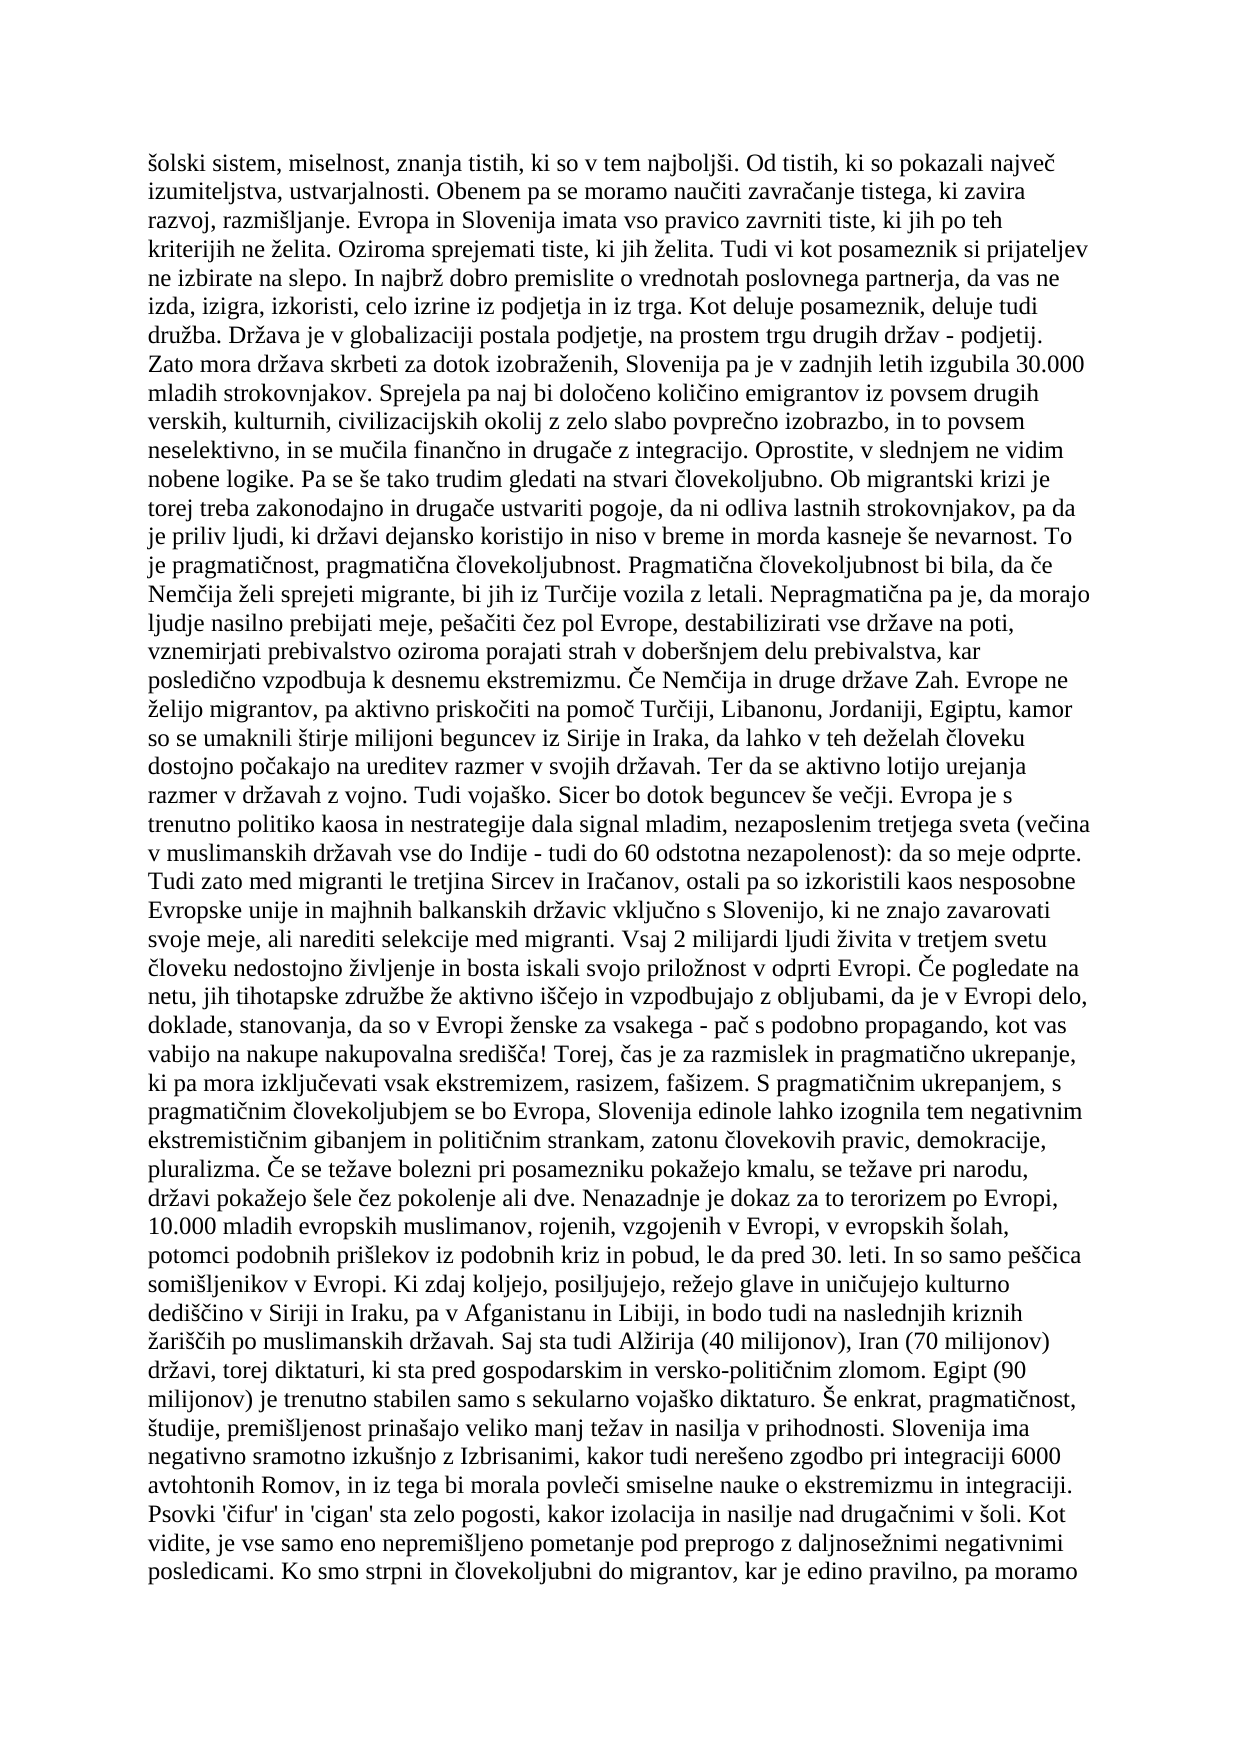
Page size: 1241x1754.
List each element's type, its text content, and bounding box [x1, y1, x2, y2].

text šolski sistem, miselnost, znanja tistih, ki so v tem najboljši. Od tistih, ki so pokazali največ izumiteljstva, ustvarjalnosti. Obenem pa se moramo naučiti zavračanje tistega, ki zavira razvoj, razmišljanje. Evropa in Slovenija imata vso pravico zavrniti tiste, ki jih po teh kriterijih ne želita. Oziroma sprejemati tiste, ki jih želita. Tudi vi kot posameznik si prijateljev ne izbirate na slepo. In najbrž dobro premislite o vrednotah poslovnega partnerja, da vas ne izda, izigra, izkoristi, celo izrine iz podjetja in iz trga. Kot deluje posameznik, deluje tudi družba. Država je v globalizaciji postala podjetje, na prostem trgu drugih držav - podjetij. Zato mora država skrbeti za dotok izobraženih, Slovenija pa je v zadnjih letih izgubila 30.000 mladih strokovnjakov. Sprejela pa naj bi določeno količino emigrantov iz povsem drugih verskih, kulturnih, civilizacijskih okolij z zelo slabo povprečno izobrazbo, in to povsem neselektivno, in se mučila finančno in drugače z integracijo. Oprostite, v slednjem ne vidim nobene logike. Pa se še tako trudim gledati na stvari človekoljubno. Ob migrantski krizi je torej treba zakonodajno in drugače ustvariti pogoje, da ni odliva lastnih strokovnjakov, pa da je priliv ljudi, ki državi dejansko koristijo in niso v breme in morda kasneje še nevarnost. To je pragmatičnost, pragmatična človekoljubnost. Pragmatična človekoljubnost bi bila, da če Nemčija želi sprejeti migrante, bi jih iz Turčije vozila z letali. Nepragmatična pa je, da morajo ljudje nasilno prebijati meje, pešačiti čez pol Evrope, destabilizirati vse države na poti, vznemirjati prebivalstvo oziroma porajati strah v doberšnjem delu prebivalstva, kar posledično vzpodbuja k desnemu ekstremizmu. Če Nemčija in druge države Zah. Evrope ne želijo migrantov, pa aktivno priskočiti na pomoč Turčiji, Libanonu, Jordaniji, Egiptu, kamor so se umaknili štirje milijoni beguncev iz Sirije in Iraka, da lahko v teh deželah človeku dostojno počakajo na ureditev razmer v svojih državah. Ter da se aktivno lotijo urejanja razmer v državah z vojno. Tudi vojaško. Sicer bo dotok beguncev še večji. Evropa je s trenutno politiko kaosa in nestrategije dala signal mladim, nezaposlenim tretjega sveta (večina v muslimanskih državah vse do Indije - tudi do 60 odstotna nezapolenost): da so meje odprte. Tudi zato med migranti le tretjina Sircev in Iračanov, ostali pa so izkoristili kaos nesposobne Evropske unije in majhnih balkanskih državic vključno s Slovenijo, ki ne znajo zavarovati svoje meje, ali narediti selekcije med migranti. Vsaj 2 milijardi ljudi živita v tretjem svetu človeku nedostojno življenje in bosta iskali svojo priložnost v odprti Evropi. Če pogledate na netu, jih tihotapske združbe že aktivno iščejo in vzpodbujajo z obljubami, da je v Evropi delo, doklade, stanovanja, da so v Evropi ženske za vsakega - pač s podobno propagando, kot vas vabijo na nakupe nakupovalna središča! Torej, čas je za razmislek in pragmatično ukrepanje, ki pa mora izključevati vsak ekstremizem, rasizem, fašizem. S pragmatičnim ukrepanjem, s pragmatičnim človekoljubjem se bo Evropa, Slovenija edinole lahko izognila tem negativnim ekstremističnim gibanjem in političnim strankam, zatonu človekovih pravic, demokracije, pluralizma. Če se težave bolezni pri posamezniku pokažejo kmalu, se težave pri narodu, državi pokažejo šele čez pokolenje ali dve. Nenazadnje je dokaz za to terorizem po Evropi, 10.000 mladih evropskih muslimanov, rojenih, vzgojenih v Evropi, v evropskih šolah, potomci podobnih prišlekov iz podobnih kriz in pobud, le da pred 30. leti. In so samo peščica somišljenikov v Evropi. Ki zdaj koljejo, posiljujejo, režejo glave in uničujejo kulturno dediščino v Siriji in Iraku, pa v Afganistanu in Libiji, in bodo tudi na naslednjih kriznih žariščih po muslimanskih državah. Saj sta tudi Alžirija (40 milijonov), Iran (70 milijonov) državi, torej diktaturi, ki sta pred gospodarskim in versko-političnim zlomom. Egipt (90 milijonov) je trenutno stabilen samo s sekularno vojaško diktaturo. Še enkrat, pragmatičnost, študije, premišljenost prinašajo veliko manj težav in nasilja v prihodnosti. Slovenija ima negativno sramotno izkušnjo z Izbrisanimi, kakor tudi nerešeno zgodbo pri integraciji 6000 avtohtonih Romov, in iz tega bi morala povleči smiselne nauke o ekstremizmu in integraciji. Psovki 'čifur' in 'cigan' sta zelo pogosti, kakor izolacija in nasilje nad drugačnimi v šoli. Kot vidite, je vse samo eno nepremišljeno pometanje pod preprogo z daljnosežnimi negativnimi posledicami. Ko smo strpni in človekoljubni do migrantov, kar je edino pravilno, pa moramo [148, 148, 1093, 1585]
